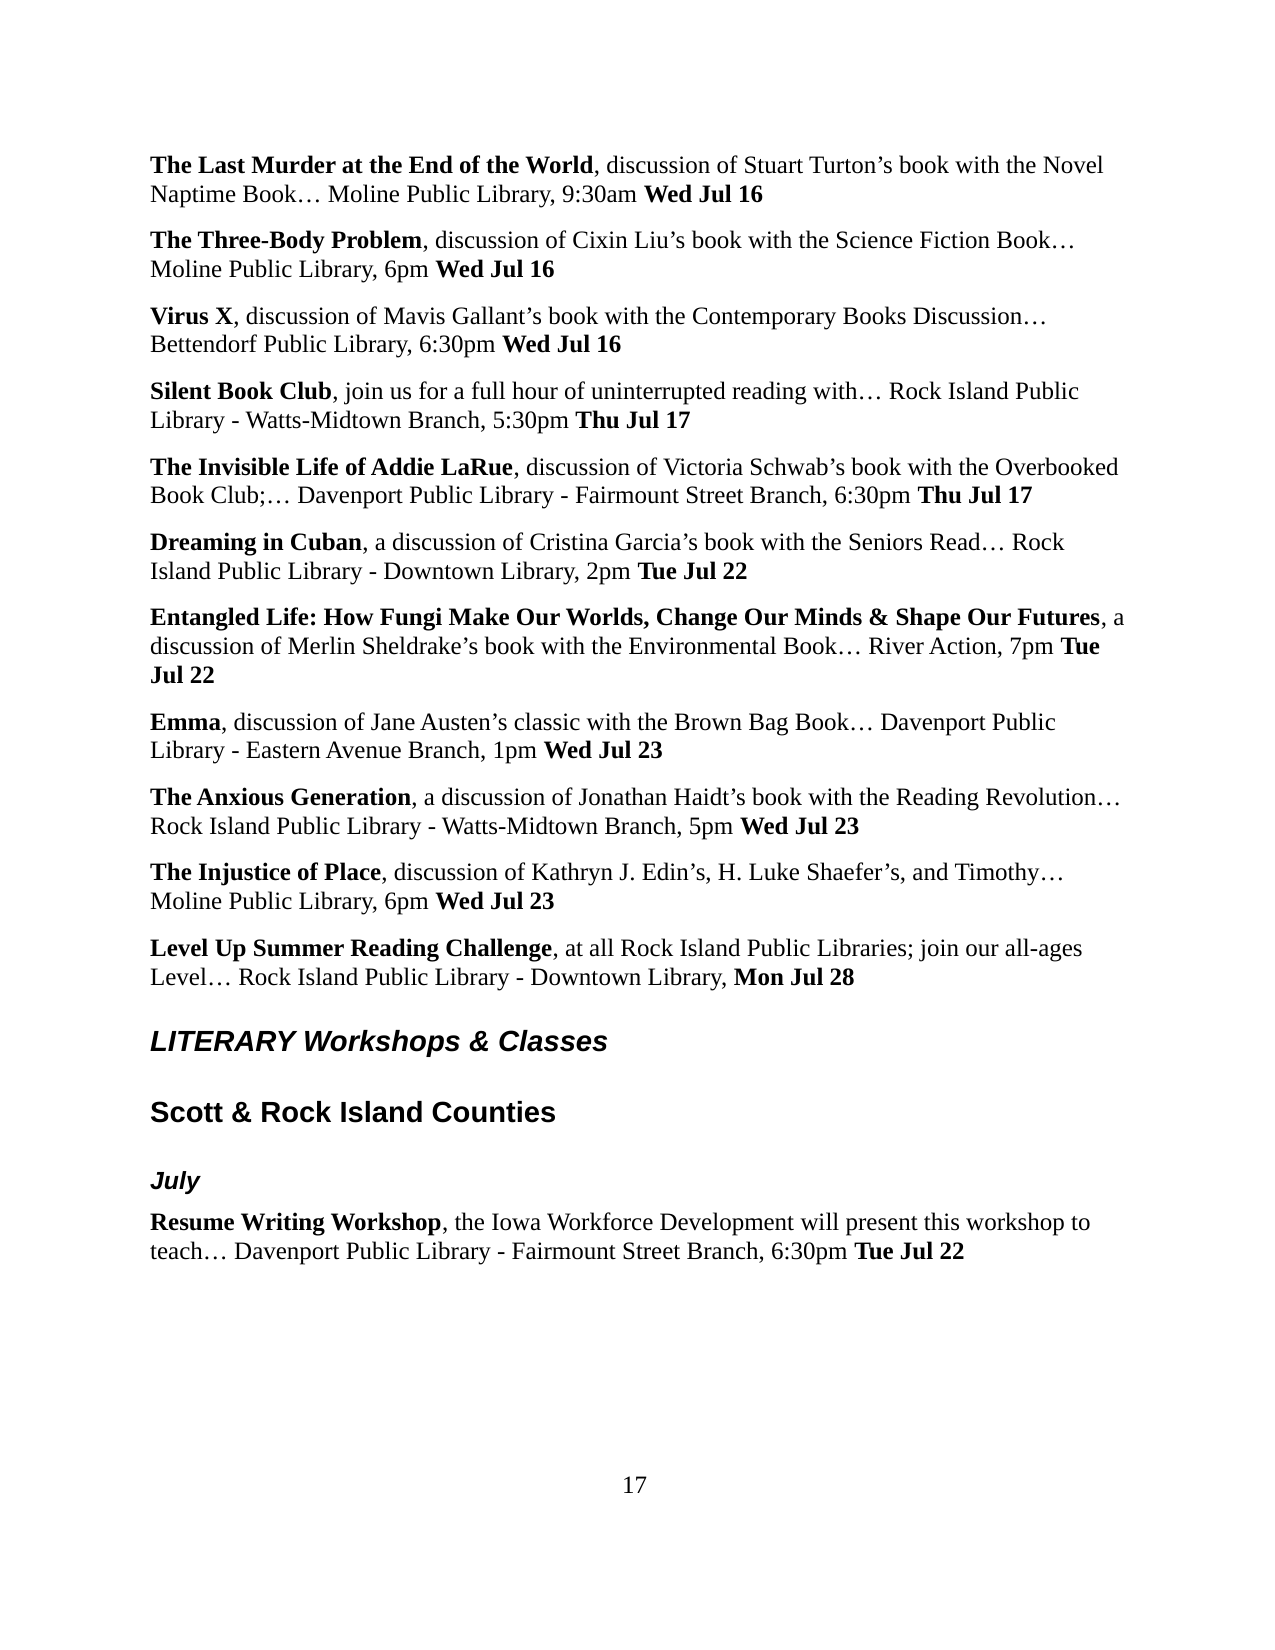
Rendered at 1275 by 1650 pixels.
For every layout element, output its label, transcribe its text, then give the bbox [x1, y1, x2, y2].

subtitle Scott & Rock Island Counties [150, 1095, 1125, 1129]
text Resume Writing Workshop, the Iowa Workforce Development will present this workshop to teach… Davenport Public Library - Fairmount Street Branch, 6:30pm Tue Jul 22 [150, 1207, 1125, 1265]
subtitle July [150, 1166, 1125, 1195]
subtitle LITERARY Workshops & Classes [150, 1024, 1125, 1058]
text The Invisible Life of Addie LaRue, discussion of Victoria Schwab’s book with the Overbooked Book Club;… Davenport Public Library - Fairmount Street Branch, 6:30pm Thu Jul 17 [150, 452, 1125, 509]
text Emma, discussion of Jane Austen’s classic with the Brown Bag Book… Davenport Public Library - Eastern Avenue Branch, 1pm Wed Jul 23 [150, 707, 1125, 764]
text Virus X, discussion of Mavis Gallant’s book with the Contemporary Books Discussion… Bettendorf Public Library, 6:30pm Wed Jul 16 [150, 301, 1125, 358]
text The Three-Body Problem, discussion of Cixin Liu’s book with the Science Fiction Book… Moline Public Library, 6pm Wed Jul 16 [150, 225, 1125, 283]
text Entangled Life: How Fungi Make Our Worlds, Change Our Minds & Shape Our Futures, a discussion of Merlin Sheldrake’s book with the Environmental Book… River Action, 7pm Tue Jul 22 [150, 602, 1125, 689]
text The Last Murder at the End of the World, discussion of Stuart Turton’s book with the Novel Naptime Book… Moline Public Library, 9:30am Wed Jul 16 [150, 150, 1125, 207]
text Silent Book Club, join us for a full hour of uninterrupted reading with… Rock Island Public Library - Watts-Midtown Branch, 5:30pm Thu Jul 17 [150, 376, 1125, 434]
text Dreaming in Cuban, a discussion of Cristina Garcia’s book with the Seniors Read… Rock Island Public Library - Downtown Library, 2pm Tue Jul 22 [150, 527, 1125, 584]
text The Injustice of Place, discussion of Kathryn J. Edin’s, H. Luke Shaefer’s, and Timothy… Moline Public Library, 6pm Wed Jul 23 [150, 857, 1125, 915]
text Level Up Summer Reading Challenge, at all Rock Island Public Libraries; join our all-ages Level… Rock Island Public Library - Downtown Library, Mon Jul 28 [150, 933, 1125, 990]
text The Anxious Generation, a discussion of Jonathan Haidt’s book with the Reading Revolution… Rock Island Public Library - Watts-Midtown Branch, 5pm Wed Jul 23 [150, 782, 1125, 839]
